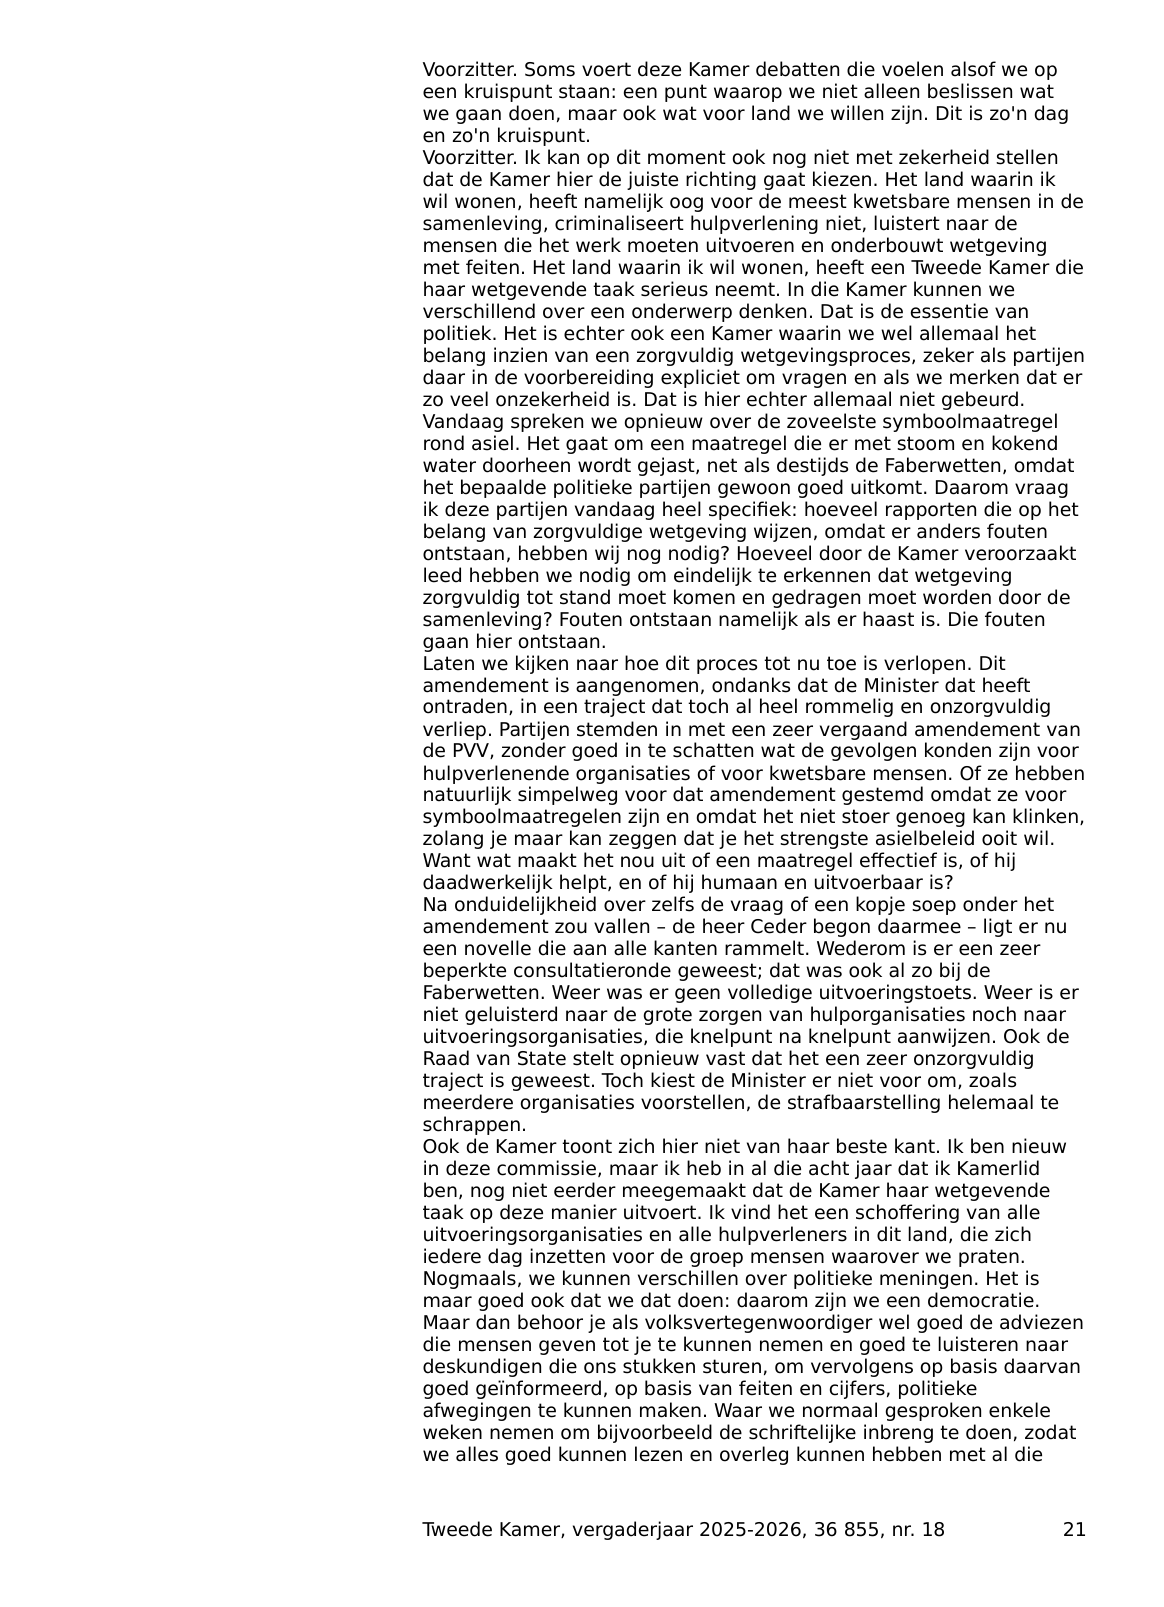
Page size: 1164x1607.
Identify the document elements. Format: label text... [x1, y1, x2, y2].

text Na onduidelijkheid over zelfs de vraag of een kopje soep onder het amendement zou vallen – de heer Ceder begon daarmee – ligt er nu een novelle die aan alle kanten rammelt. Wederom is er een zeer beperkte consultatieronde geweest; dat was ook al zo bij de Faberwetten. Weer was er geen volledige uitvoeringstoets. Weer is er niet geluisterd naar de grote zorgen van hulporganisaties noch naar uitvoeringsorganisaties, die knelpunt na knelpunt aanwijzen. Ook de Raad van State stelt opnieuw vast dat het een zeer onzorgvuldig traject is geweest. Toch kiest de Minister er niet voor om, zoals meerdere organisaties voorstellen, de strafbaarstelling helemaal te schrappen. [422, 894, 1087, 1136]
text Vandaag spreken we opnieuw over de zoveelste symboolmaatregel rond asiel. Het gaat om een maatregel die er met stoom en kokend water doorheen wordt gejast, net als destijds de Faberwetten, omdat het bepaalde politieke partijen gewoon goed uitkomt. Daarom vraag ik deze partijen vandaag heel specifiek: hoeveel rapporten die op het belang van zorgvuldige wetgeving wijzen, omdat er anders fouten ontstaan, hebben wij nog nodig? Hoeveel door de Kamer veroorzaakt leed hebben we nodig om eindelijk te erkennen dat wetgeving zorgvuldig tot stand moet komen en gedragen moet worden door de samenleving? Fouten ontstaan namelijk als er haast is. Die fouten gaan hier ontstaan. [422, 411, 1087, 652]
text Voorzitter. Ik kan op dit moment ook nog niet met zekerheid stellen dat de Kamer hier de juiste richting gaat kiezen. Het land waarin ik wil wonen, heeft namelijk oog voor de meest kwetsbare mensen in de samenleving, criminaliseert hulpverlening niet, luistert naar de mensen die het werk moeten uitvoeren en onderbouwt wetgeving met feiten. Het land waarin ik wil wonen, heeft een Tweede Kamer die haar wetgevende taak serieus neemt. In die Kamer kunnen we verschillend over een onderwerp denken. Dat is de essentie van politiek. Het is echter ook een Kamer waarin we wel allemaal het belang inzien van een zorgvuldig wetgevingsproces, zeker als partijen daar in de voorbereiding expliciet om vragen en als we merken dat er zo veel onzekerheid is. Dat is hier echter allemaal niet gebeurd. [422, 147, 1087, 411]
text Laten we kijken naar hoe dit proces tot nu toe is verlopen. Dit amendement is aangenomen, ondanks dat de Minister dat heeft ontraden, in een traject dat toch al heel rommelig en onzorgvuldig verliep. Partijen stemden in met een zeer vergaand amendement van de PVV, zonder goed in te schatten wat de gevolgen konden zijn voor hulpverlenende organisaties of voor kwetsbare mensen. Of ze hebben natuurlijk simpelweg voor dat amendement gestemd omdat ze voor symboolmaatregelen zijn en omdat het niet stoer genoeg kan klinken, zolang je maar kan zeggen dat je het strengste asielbeleid ooit wil. Want wat maakt het nou uit of een maatregel effectief is, of hij daadwerkelijk helpt, en of hij humaan en uitvoerbaar is? [422, 652, 1087, 894]
text Voorzitter. Soms voert deze Kamer debatten die voelen alsof we op een kruispunt staan: een punt waarop we niet alleen beslissen wat we gaan doen, maar ook wat voor land we willen zijn. Dit is zo'n dag en zo'n kruispunt. [422, 59, 1087, 147]
text Ook de Kamer toont zich hier niet van haar beste kant. Ik ben nieuw in deze commissie, maar ik heb in al die acht jaar dat ik Kamerlid ben, nog niet eerder meegemaakt dat de Kamer haar wetgevende taak op deze manier uitvoert. Ik vind het een schoffering van alle uitvoeringsorganisaties en alle hulpverleners in dit land, die zich iedere dag inzetten voor de groep mensen waarover we praten. Nogmaals, we kunnen verschillen over politieke meningen. Het is maar goed ook dat we dat doen: daarom zijn we een democratie. Maar dan behoor je als volksvertegenwoordiger wel goed de adviezen die mensen geven tot je te kunnen nemen en goed te luisteren naar deskundigen die ons stukken sturen, om vervolgens op basis daarvan goed geïnformeerd, op basis van feiten en cijfers, politieke afwegingen te kunnen maken. Waar we normaal gesproken enkele weken nemen om bijvoorbeeld de schriftelijke inbreng te doen, zodat we alles goed kunnen lezen en overleg kunnen hebben met al die [422, 1136, 1087, 1466]
